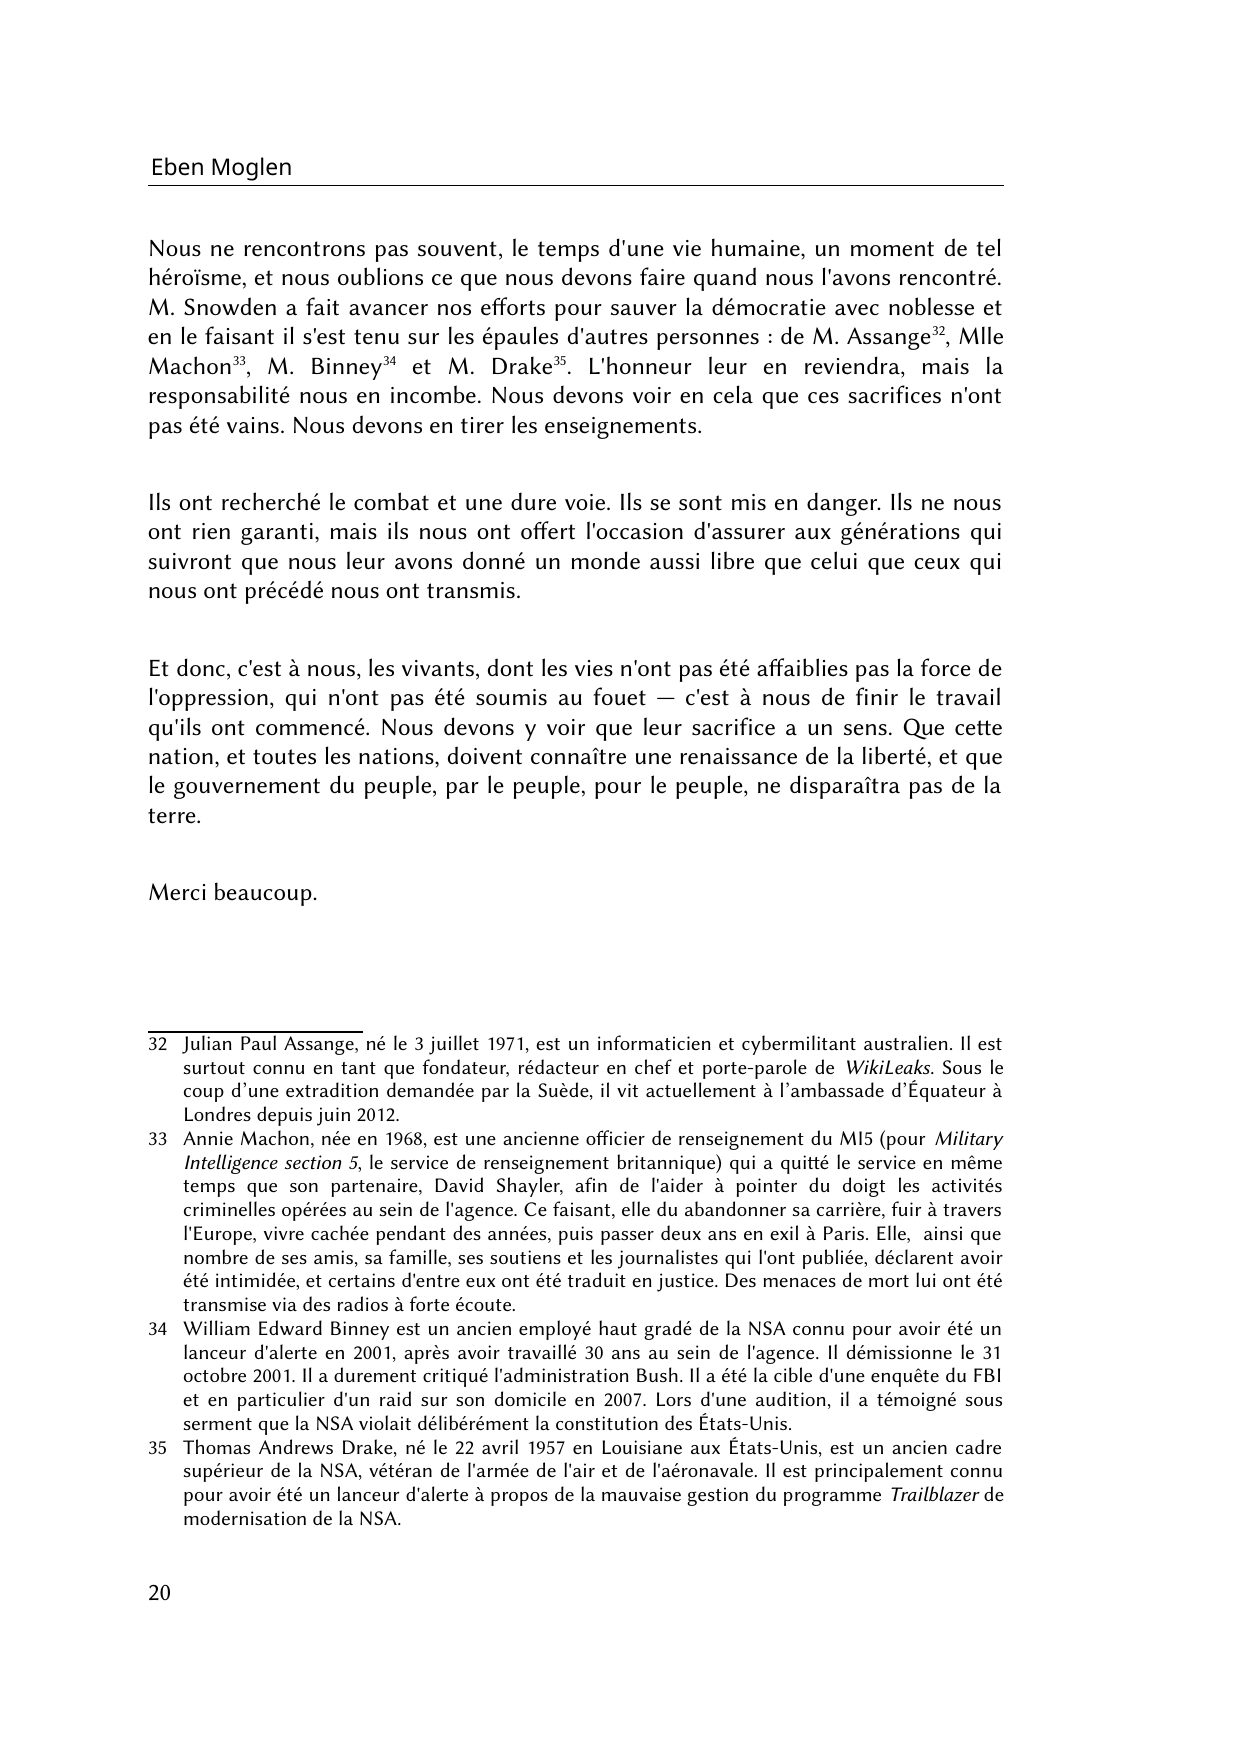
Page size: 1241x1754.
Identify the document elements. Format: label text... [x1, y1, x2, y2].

text William Edward Binney est un ancien employé haut gradé de la NSA connu pour avoir été un lanceur d'alerte en 2001, après avoir travaillé 30 ans au sein de l'agence. Il démissionne le 31 octobre 2001. Il a durement critiqué l'administration Bush. Il a été la cible d'une enquête du FBI et en particulier d'un raid sur son domicile en 2007. Lors d'une audition, il a témoigné sous serment que la NSA violait délibérément la constitution des États-Unis. [148, 1317, 1004, 1436]
text Ils ont recherché le combat et une dure voie. Ils se sont mis en danger. Ils ne nous ont rien garanti, mais ils nous ont offert l'occasion d'assurer aux générations qui suivront que nous leur avons donné un monde aussi libre que celui que ceux qui nous ont précédé nous ont transmis. [148, 487, 1004, 605]
text Nous ne rencontrons pas souvent, le temps d'une vie humaine, un moment de tel héroïsme, et nous oublions ce que nous devons faire quand nous l'avons rencontré. M. Snowden a fait avancer nos efforts pour sauver la démocratie avec noblesse et en le faisant il s'est tenu sur les épaules d'autres personnes : de M. Assange, Mlle Machon, M. Binney et M. Drake. L'honneur leur en reviendra, mais la responsabilité nous en incombe. Nous devons voir en cela que ces sacrifices n'ont pas été vains. Nous devons en tirer les enseignements. [148, 233, 1004, 439]
text Et donc, c'est à nous, les vivants, dont les vies n'ont pas été affaiblies pas la force de l'oppression, qui n'ont pas été soumis au fouet — c'est à nous de finir le travail qu'ils ont commencé. Nous devons y voir que leur sacrifice a un sens. Que cette nation, et toutes les nations, doivent connaître une renaissance de la liberté, et que le gouvernement du peuple, par le peuple, pour le peuple, ne disparaîtra pas de la terre. [148, 652, 1004, 829]
text Merci beaucoup. [148, 877, 1004, 907]
text Julian Paul Assange, né le 3 juillet 1971, est un informaticien et cybermilitant australien. Il est surtout connu en tant que fondateur, rédacteur en chef et porte-parole de WikiLeaks. Sous le coup d’une extradition demandée par la Suède, il vit actuellement à l’ambassade d’Équateur à Londres depuis juin 2012. [148, 1032, 1004, 1127]
text Annie Machon, née en 1968, est une ancienne officier de renseignement du MI5 (pour Military Intelligence section 5, le service de renseignement britannique) qui a quitté le service en même temps que son partenaire, David Shayler, afin de l'aider à pointer du doigt les activités criminelles opérées au sein de l'agence. Ce faisant, elle du abandonner sa carrière, fuir à travers l'Europe, vivre cachée pendant des années, puis passer deux ans en exil à Paris. Elle, ainsi que nombre de ses amis, sa famille, ses soutiens et les journalistes qui l'ont publiée, déclarent avoir été intimidée, et certains d'entre eux ont été traduit en justice. Des menaces de mort lui ont été transmise via des radios à forte écoute. [148, 1127, 1004, 1317]
text Thomas Andrews Drake, né le 22 avril 1957 en Louisiane aux États-Unis, est un ancien cadre supérieur de la NSA, vétéran de l'armée de l'air et de l'aéronavale. Il est principalement connu pour avoir été un lanceur d'alerte à propos de la mauvaise gestion du programme Trailblazer de modernisation de la NSA. [148, 1436, 1004, 1531]
